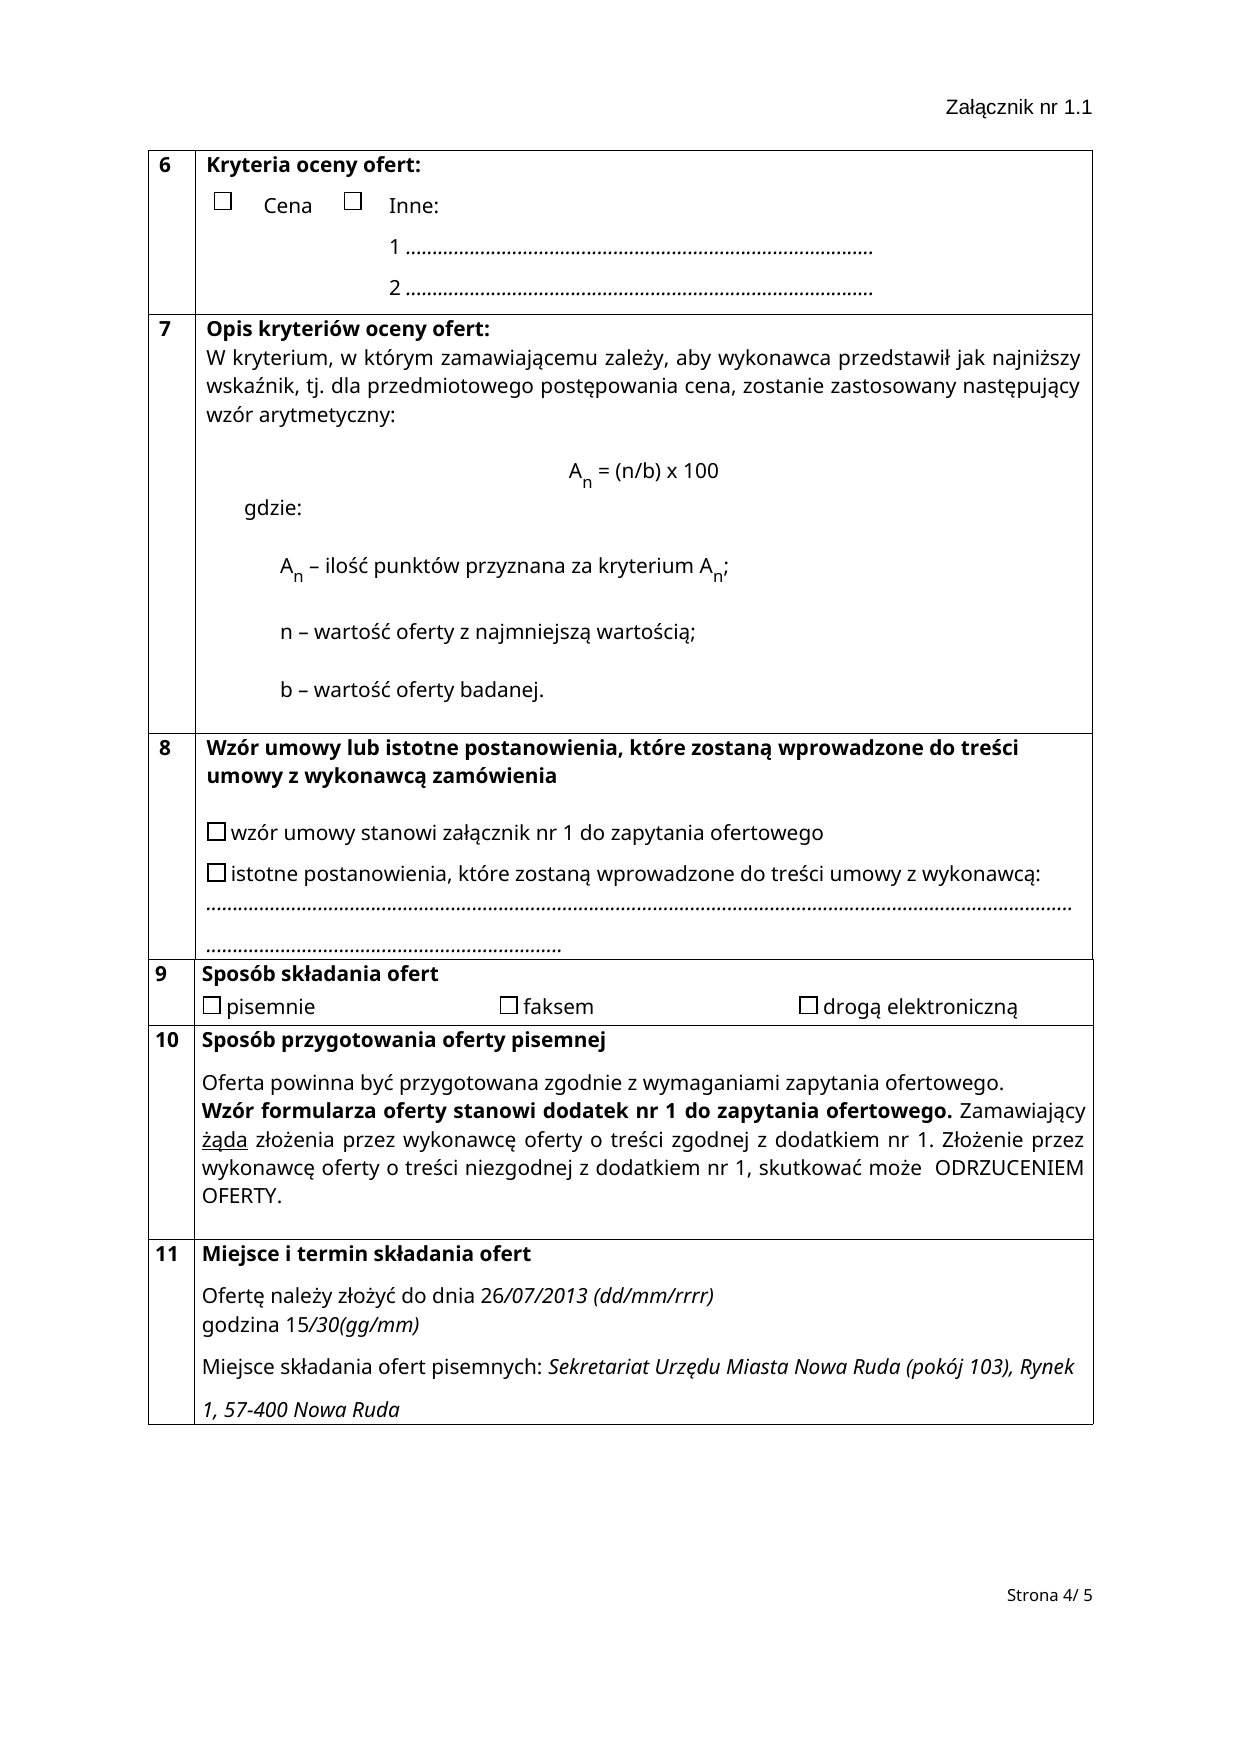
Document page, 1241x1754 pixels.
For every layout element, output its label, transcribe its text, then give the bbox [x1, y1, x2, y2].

table_header Kryteria oceny ofert: [196, 151, 1092, 179]
table_header Sposób przygotowania oferty pisemnej Oferta powinna być przygotowana zgodnie z wymaganiami zapytania ofertowego. Wzór formularza oferty stanowi dodatek nr 1 do zapytania ofertowego. Zamawiający żąda złożenia przez wykonawcę oferty o treści zgodnej z dodatkiem nr 1. Złożenie przez wykonawcę oferty o treści niezgodnej z dodatkiem nr 1, skutkować może ODRZUCENIEM OFERTY. [195, 1026, 1093, 1238]
table_cell [196, 179, 249, 314]
table_cell faksem [491, 988, 791, 1025]
table_cell drogą elektroniczną [791, 988, 1093, 1025]
table_cell [327, 179, 378, 314]
table_cell 7 [149, 315, 195, 733]
table_header Wzór umowy lub istotne postanowienia, które zostaną wprowadzone do treści umowy z wykonawcą zamówienia wzór umowy stanowi załącznik nr 1 do zapytania ofertowego istotne postanowienia, które zostaną wprowadzone do treści umowy z wykonawcą: ...................................................................................................................................................................................................................................... [196, 734, 1092, 959]
table_cell Inne: 1 ........................................................................................ 2 ........................................................................................ [378, 179, 1092, 314]
table_header 6 [149, 151, 195, 314]
table_cell pisemnie [195, 988, 491, 1025]
table_header Sposób składania ofert [195, 960, 1093, 988]
table_header Miejsce i termin składania ofert Ofertę należy złożyć do dnia 26/07/2013 (dd/mm/rrrr) godzina 15/30(gg/mm) Miejsce składania ofert pisemnych: Sekretariat Urzędu Miasta Nowa Ruda (pokój 103), Rynek 1, 57-400 Nowa Ruda [195, 1240, 1093, 1423]
table_header 8 [149, 734, 195, 959]
table_header 9 [149, 960, 194, 1025]
table_cell Cena [250, 179, 327, 314]
table_header 10 [149, 1026, 194, 1238]
table_header 11 [149, 1240, 194, 1423]
table_cell Opis kryteriów oceny ofert: W kryterium, w którym zamawiającemu zależy, aby wykonawca przedstawił jak najniższy wskaźnik, tj. dla przedmiotowego postępowania cena, zostanie zastosowany następujący wzór arytmetyczny: An = (n/b) x 100 gdzie: An – ilość punktów przyznana za kryterium An; n – wartość oferty z najmniejszą wartością; b – wartość oferty badanej. [196, 315, 1092, 733]
